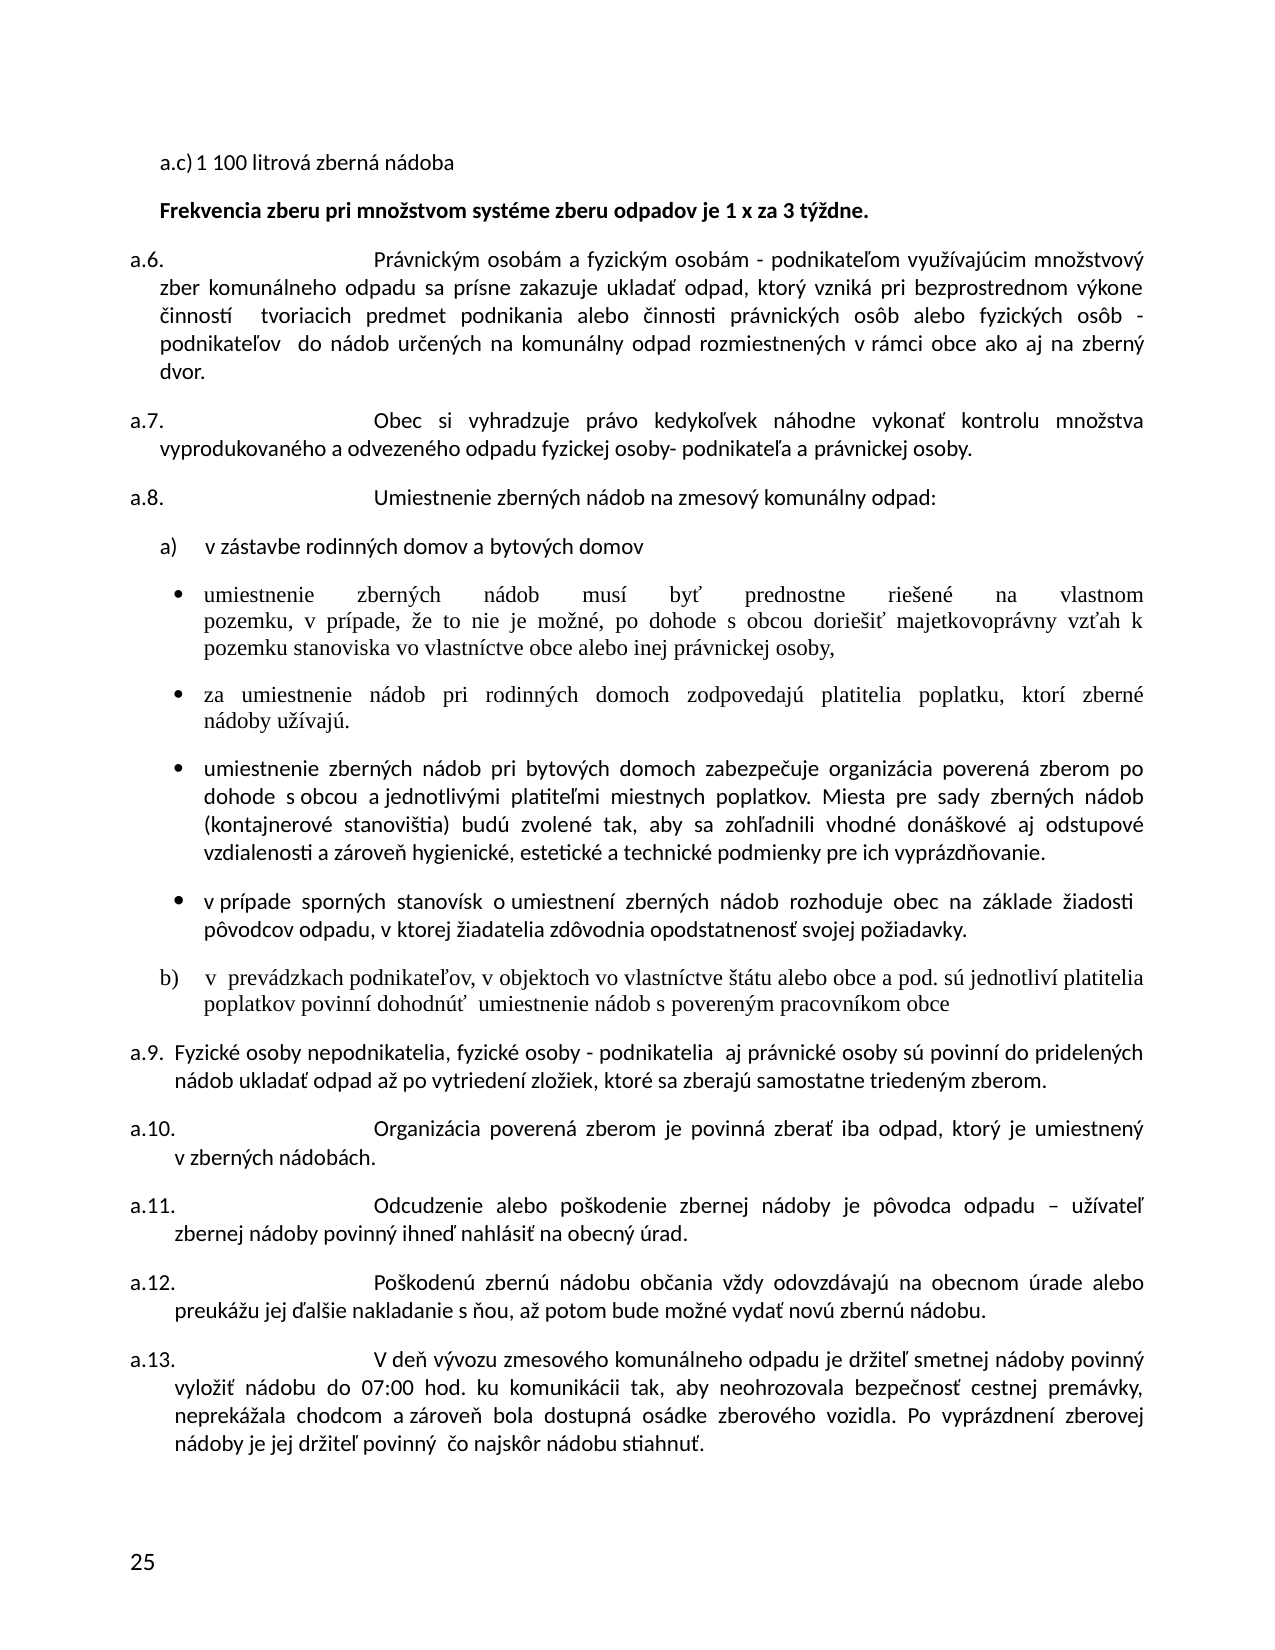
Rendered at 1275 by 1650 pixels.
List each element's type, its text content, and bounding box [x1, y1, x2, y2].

list v prípade sporných stanovísk o umiestnení zberných nádob rozhoduje obec na základe žiadosti pôvodcov odpadu, v ktorej žiadatelia zdôvodnia opodstatnenosť svojej požiadavky. [174, 887, 1145, 943]
list umiestnenie zberných nádob musí byť prednostne riešené na vlastnom pozemku, v prípade, že to nie je možné, po dohode s obcou doriešiť majetkovoprávny vzťah k pozemku stanoviska vo vlastníctve obce alebo inej právnickej osoby, [174, 581, 1145, 660]
list umiestnenie zberných nádob pri bytových domoch zabezpečuje organizácia poverená zberom po dohode s obcou a jednotlivými platiteľmi miestnych poplatkov. Miesta pre sady zberných nádob (kontajnerové stanovištia) budú zvolené tak, aby sa zohľadnili vhodné donáškové aj odstupové vzdialenosti a zároveň hygienické, estetické a technické podmienky pre ich vyprázdňovanie. [174, 754, 1145, 866]
list V deň vývozu zmesového komunálneho odpadu je držiteľ smetnej nádoby povinný vyložiť nádobu do 07:00 hod. ku komunikácii tak, aby neohrozovala bezpečnosť cestnej premávky, neprekážala chodcom a zároveň bola dostupná osádke zberového vozidla. Po vyprázdnení zberovej nádoby je jej držiteľ povinný čo najskôr nádobu stiahnuť. [130, 1345, 1145, 1457]
list Organizácia poverená zberom je povinná zberať iba odpad, ktorý je umiestnený v zberných nádobách. [130, 1114, 1145, 1171]
list v prevádzkach podnikateľov, v objektoch vo vlastníctve štátu alebo obce a pod. sú jednotliví platitelia poplatkov povinní dohodnúť umiestnenie nádob s povereným pracovníkom obce [159, 964, 1145, 1017]
list Umiestnenie zberných nádob na zmesový komunálny odpad: [130, 483, 1145, 511]
list Obec si vyhradzuje právo kedykoľvek náhodne vykonať kontrolu množstva vyprodukovaného a odvezeného odpadu fyzickej osoby- podnikateľa a právnickej osoby. [130, 406, 1145, 462]
list Fyzické osoby nepodnikatelia, fyzické osoby - podnikatelia aj právnické osoby sú povinní do pridelených nádob ukladať odpad až po vytriedení zložiek, ktoré sa zberajú samostatne triedeným zberom. [130, 1038, 1145, 1094]
list Právnickým osobám a fyzickým osobám - podnikateľom využívajúcim množstvový zber komunálneho odpadu sa prísne zakazuje ukladať odpad, ktorý vzniká pri bezprostrednom výkone činností tvoriacich predmet podnikania alebo činnosti právnických osôb alebo fyzických osôb - podnikateľov do nádob určených na komunálny odpad rozmiestnených v rámci obce ako aj na zberný dvor. [130, 245, 1145, 386]
list Poškodenú zbernú nádobu občania vždy odovzdávajú na obecnom úrade alebo preukážu jej ďalšie nakladanie s ňou, až potom bude možné vydať novú zbernú nádobu. [130, 1268, 1145, 1324]
list za umiestnenie nádob pri rodinných domoch zodpovedajú platitelia poplatku, ktorí zberné nádoby užívajú. [174, 681, 1145, 733]
list v zástavbe rodinných domov a bytových domov [159, 532, 1145, 560]
text Frekvencia zberu pri množstvom systéme zberu odpadov je 1 x za 3 týždne. [159, 197, 1145, 224]
list Odcudzenie alebo poškodenie zbernej nádoby je pôvodca odpadu – užívateľ zbernej nádoby povinný ihneď nahlásiť na obecný úrad. [130, 1191, 1145, 1247]
list 1 100 litrová zberná nádoba [159, 148, 1145, 176]
